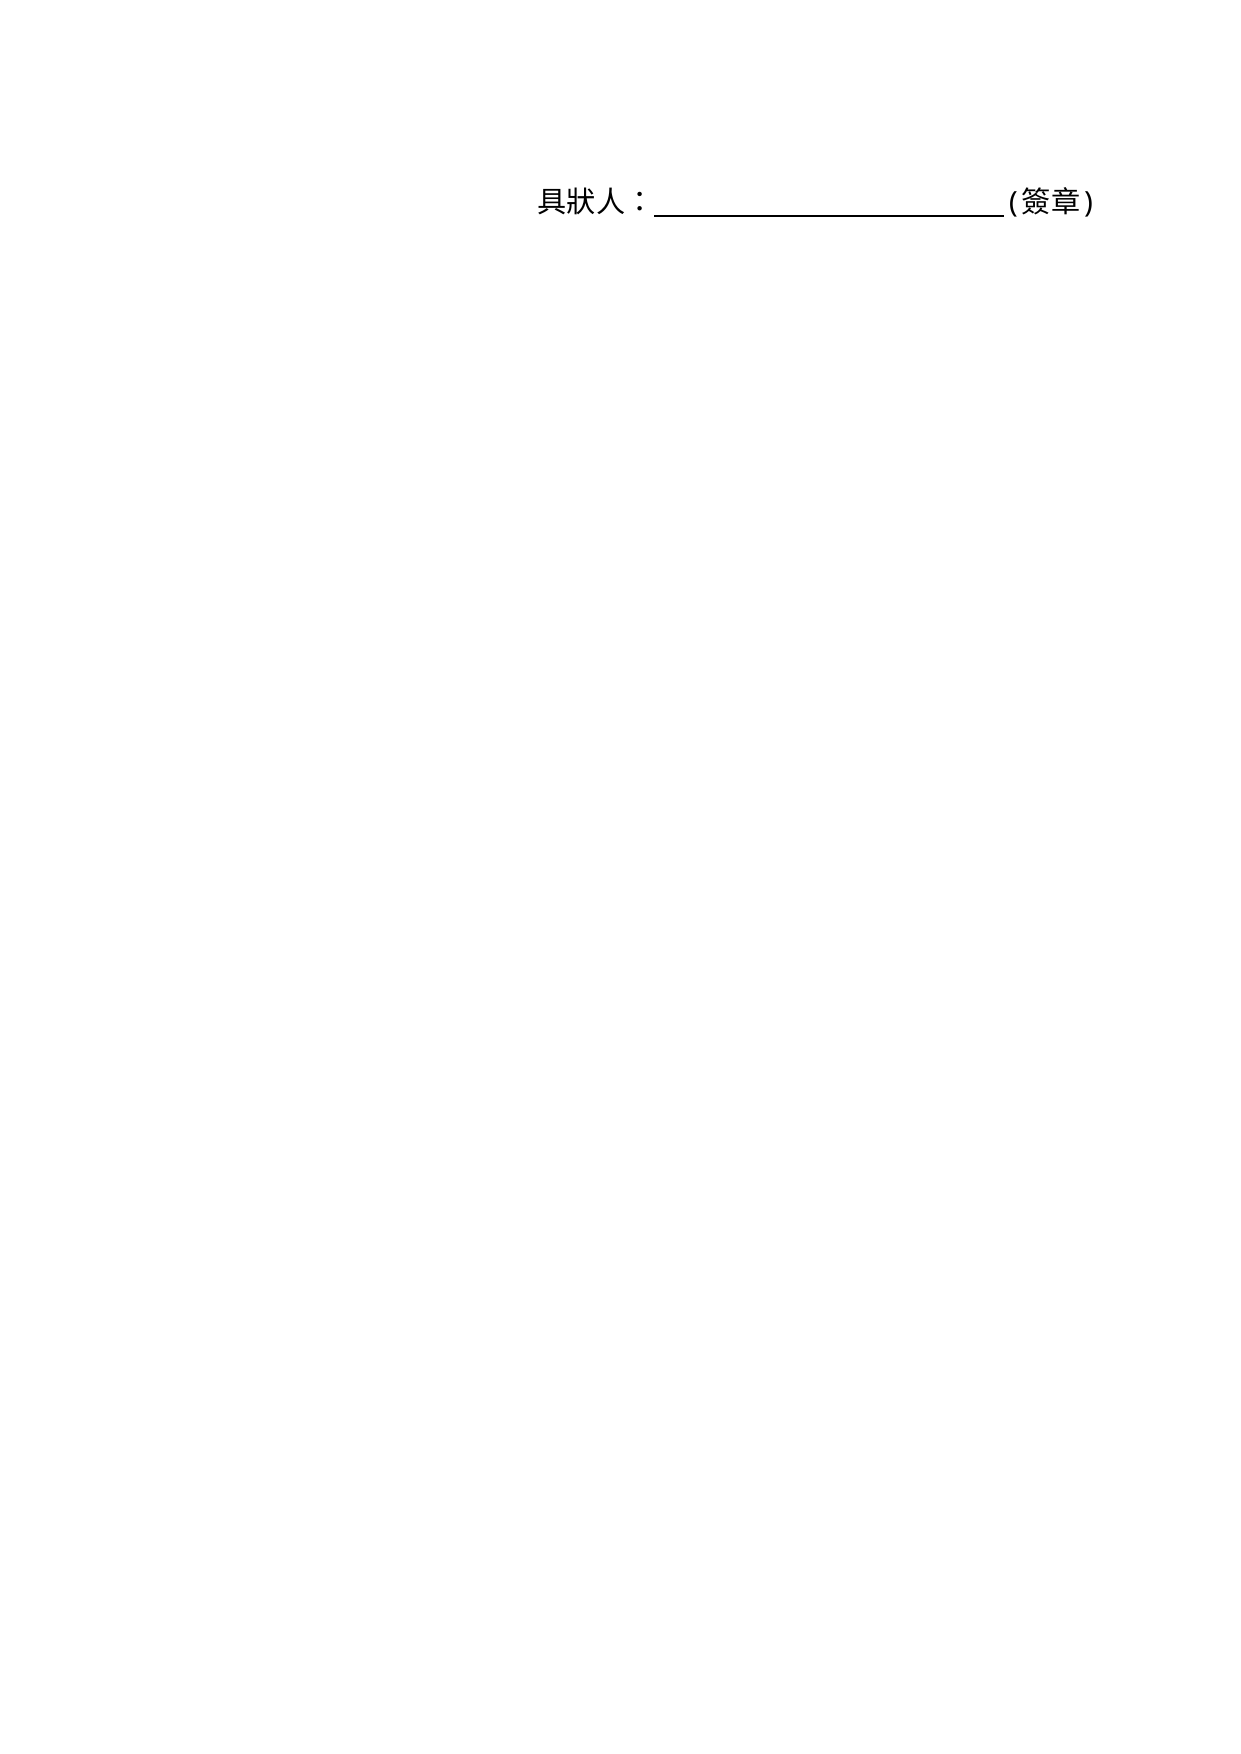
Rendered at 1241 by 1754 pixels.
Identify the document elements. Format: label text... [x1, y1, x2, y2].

text 具狀人： (簽章) [187, 158, 1107, 221]
